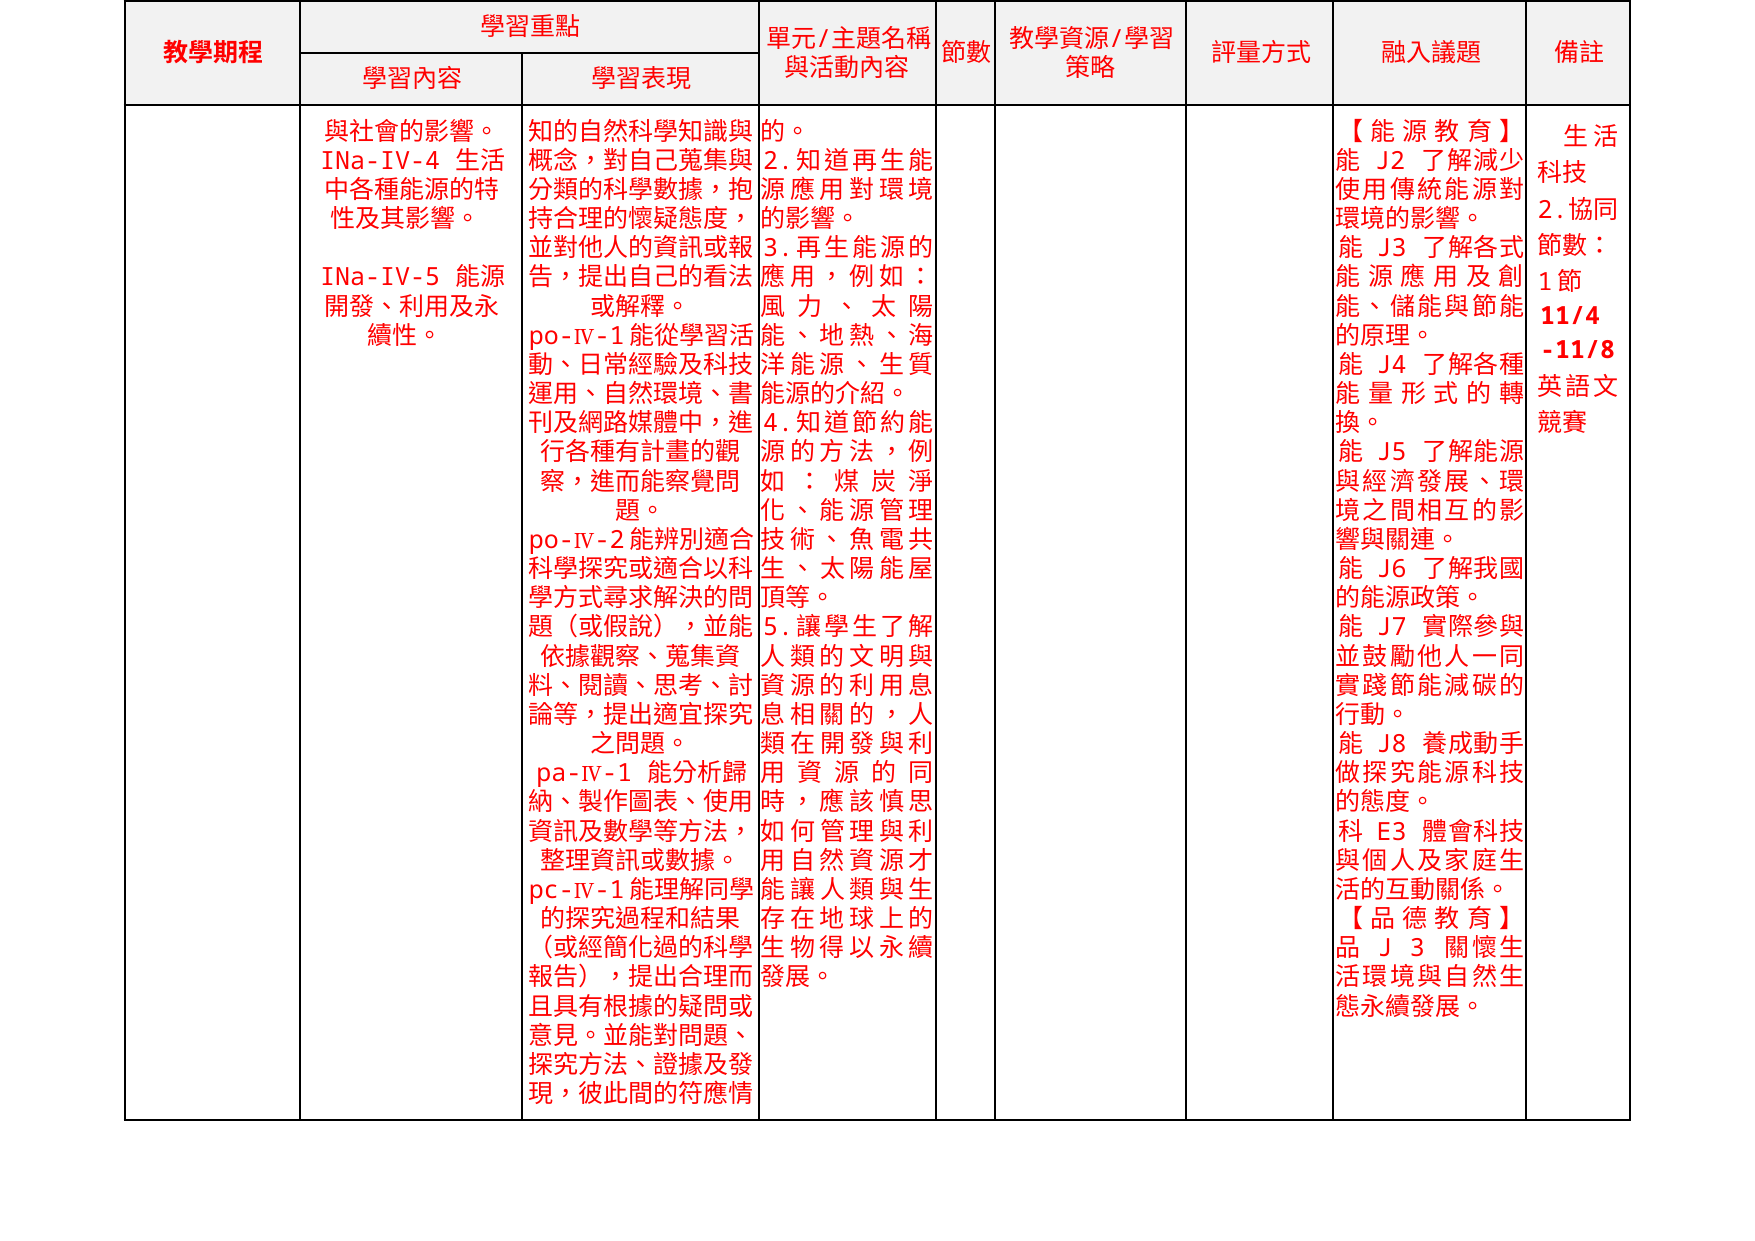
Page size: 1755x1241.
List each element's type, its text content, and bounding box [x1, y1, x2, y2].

table_header 學習重點 [301, 2, 758, 52]
table_cell [126, 106, 299, 1119]
table_header 節數 [937, 2, 994, 104]
table_cell 學習表現 [523, 54, 758, 104]
table_cell [1187, 106, 1332, 1119]
table_header 教學期程 [126, 2, 299, 104]
table_header 融入議題 [1334, 2, 1525, 104]
table_cell 的。 2.知道再生能源應用對環境的影響。 3.再生能源的應用，例如：風力、太陽能、地熱、海洋能源、生質能源的介紹。 4.知道節約能源的方法，例如：煤炭淨化、能源管理技術、魚電共生、太陽能屋頂等。 5.讓學生了解人類的文明與資源的利用息息相關的，人類在開發與利用資源的同時，應該慎思如何管理與利用自然資源才能讓人類與生存在地球上的生物得以永續發展。 [760, 106, 935, 1119]
table_cell [996, 106, 1185, 1119]
table_header 單元/主題名稱與活動內容 [760, 2, 935, 104]
table_cell 學習內容 [301, 54, 521, 104]
table_cell 生活科技 2.協同節數： 1節 11/4 -11/8 英語文競賽 [1527, 106, 1629, 1119]
table_header 備註 [1527, 2, 1629, 104]
table_header 教學資源/學習策略 [996, 2, 1185, 104]
table_header 評量方式 [1187, 2, 1332, 104]
table_cell 【能源教育】 能 J2 了解減少使用傳統能源對環境的影響。 能 J3 了解各式能源應用及創能、儲能與節能的原理。 能 J4 了解各種能量形式的轉換。 能 J5 了解能源與經濟發展、環境之間相互的影響與關連。 能 J6 了解我國的能源政策。 能 J7 實際參與並鼓勵他人一同實踐節能減碳的行動。 能 J8 養成動手做探究能源科技的態度。 科 E3 體會科技與個人及家庭生活的互動關係。 【品德教育】 品 J 3 關懷生活環境與自然生態永續發展。 [1334, 106, 1525, 1119]
table_cell 知的自然科學知識與概念，對自己蒐集與分類的科學數據，抱持合理的懷疑態度，並對他人的資訊或報告，提出自己的看法或解釋。 po-Ⅳ-1能從學習活動、日常經驗及科技運用、自然環境、書刊及網路媒體中，進行各種有計畫的觀察，進而能察覺問題。 po-Ⅳ-2能辨別適合科學探究或適合以科學方式尋求解決的問題（或假說），並能依據觀察、蒐集資料、閱讀、思考、討論等，提出適宜探究之問題。 pa-Ⅳ-1 能分析歸納、製作圖表、使用資訊及數學等方法，整理資訊或數據。 pc-Ⅳ-1能理解同學的探究過程和結果（或經簡化過的科學報告），提出合理而且具有根據的疑問或意見。並能對問題、探究方法、證據及發現，彼此間的符應情 [523, 106, 758, 1119]
table_cell [937, 106, 994, 1119]
table_cell 與社會的影響。 INa-IV-4 生活中各種能源的特性及其影響。 INa-IV-5 能源開發、利用及永續性。 [301, 106, 521, 1119]
